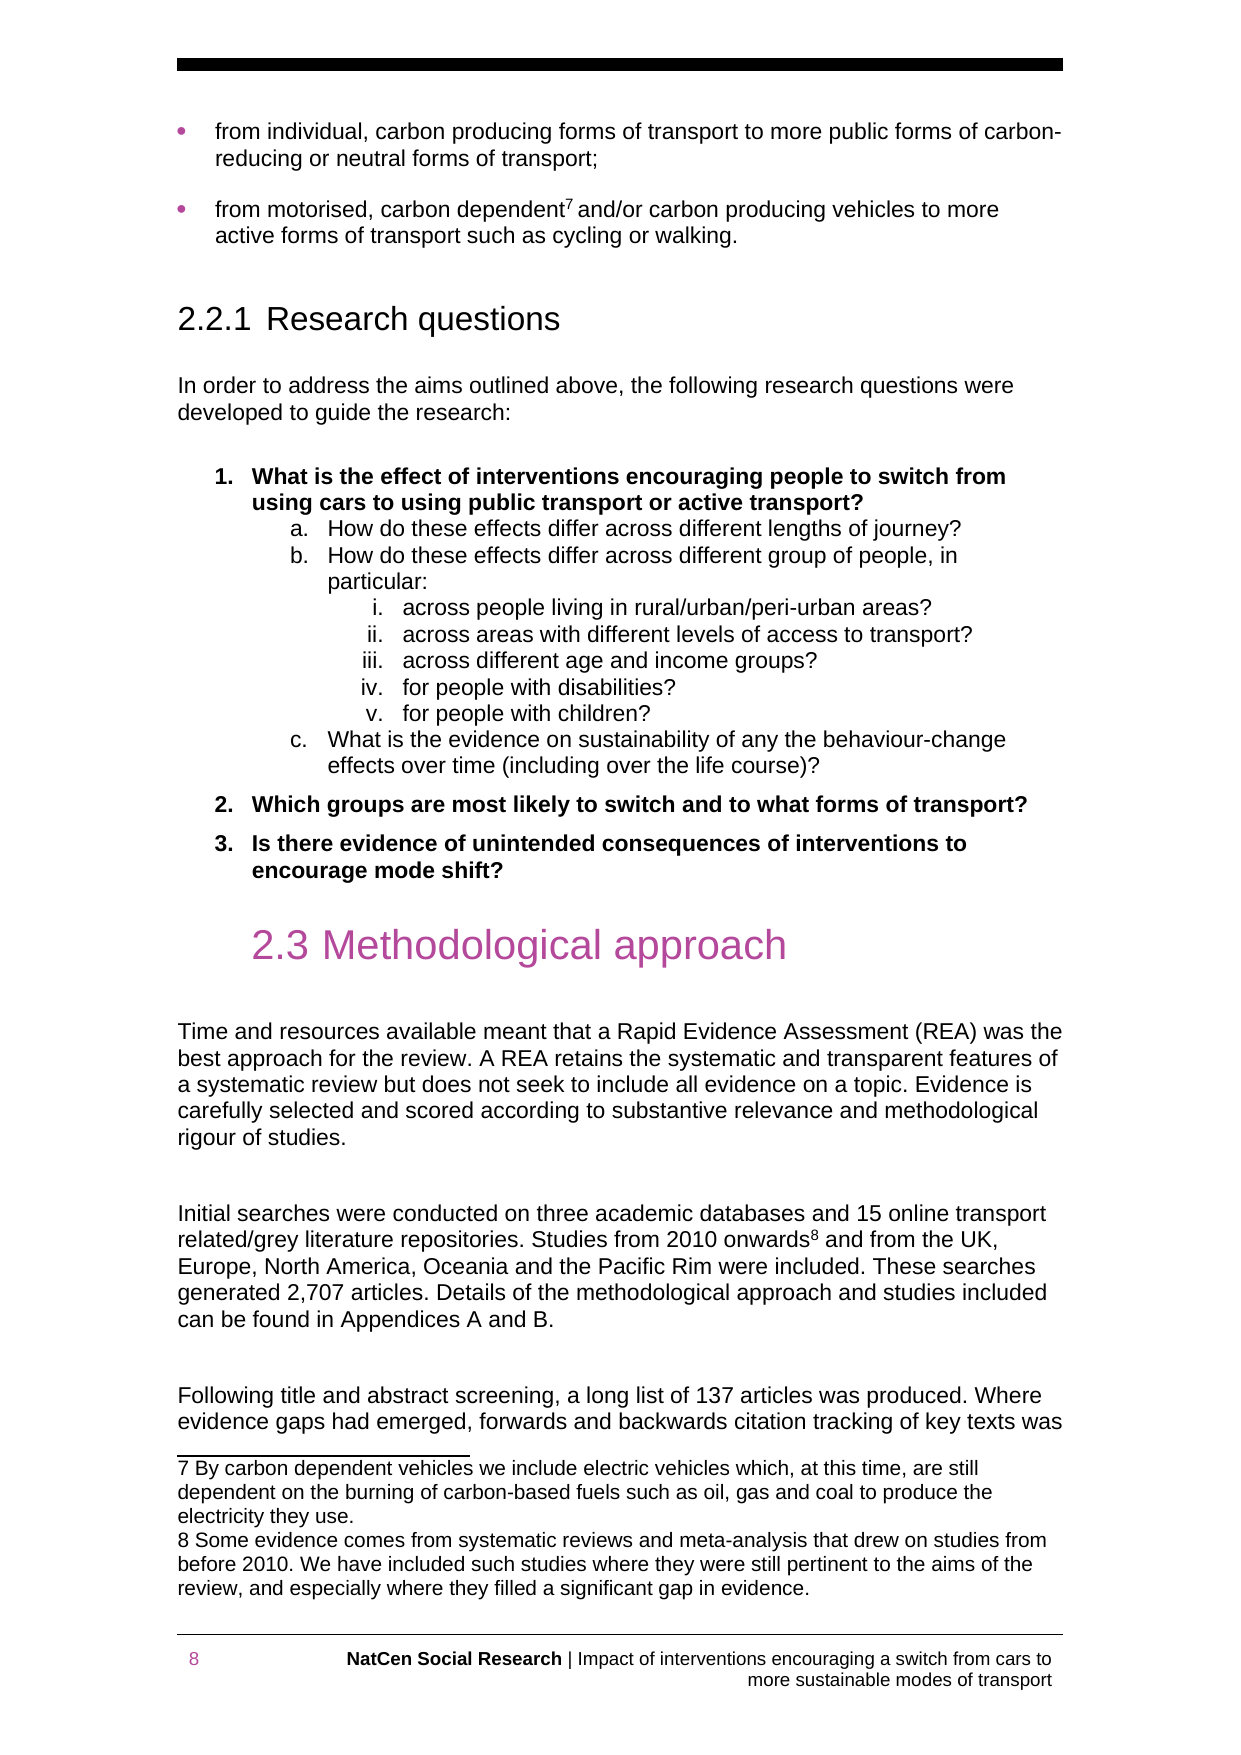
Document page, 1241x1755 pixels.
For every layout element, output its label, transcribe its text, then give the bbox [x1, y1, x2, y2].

list across different age and income groups? [383, 647, 1063, 673]
list What is the evidence on sustainability of any the behaviour-change effects over time (including over the life course)? [290, 726, 1063, 779]
text In order to address the aims outlined above, the following research questions were developed to guide the research: [177, 372, 1063, 425]
list How do these effects differ across different lengths of journey? [290, 515, 1063, 542]
list How do these effects differ across different group of people, in particular: [290, 542, 1063, 594]
list across areas with different levels of access to transport? [383, 621, 1063, 647]
text Time and resources available meant that a Rapid Evidence Assessment (REA) was the best approach for the review. A REA retains the systematic and transparent features of a systematic review but does not seek to include all evidence on a topic. Evidence is carefully selected and scored according to substantive relevance and methodological rigour of studies. [177, 1018, 1063, 1150]
text Initial searches were conducted on three academic databases and 15 online transport related/grey literature repositories. Studies from 2010 onwards and from the UK, Europe, North America, Oceania and the Pacific Rim were included. These searches generated 2,707 articles. Details of the methodological approach and studies included can be found in Appendices A and B. [177, 1200, 1063, 1332]
subtitle Methodological approach [251, 920, 1063, 968]
list Is there evidence of unintended consequences of interventions to encourage mode shift? [214, 830, 1063, 883]
text Some evidence comes from systematic reviews and meta-analysis that drew on studies from before 2010. We have included such studies where they were still pertinent to the aims of the review, and especially where they filled a significant gap in evidence. [177, 1528, 1063, 1600]
list By carbon dependent vehicles we include electric vehicles which, at this time, are still dependent on the burning of carbon-based fuels such as oil, gas and coal to produce the electricity they use. [177, 1456, 1063, 1528]
list Which groups are most likely to switch and to what forms of transport? [214, 791, 1063, 818]
list for people with children? [383, 700, 1063, 726]
list from individual, carbon producing forms of transport to more public forms of carbon-reducing or neutral forms of transport; [177, 118, 1063, 171]
list for people with disabilities? [383, 673, 1063, 700]
list across people living in rural/urban/peri-urban areas? [383, 594, 1063, 621]
text Following title and abstract screening, a long list of 137 articles was produced. Where evidence gaps had emerged, forwards and backwards citation tracking of key texts was [177, 1382, 1063, 1434]
list What is the effect of interventions encouraging people to switch from using cars to using public transport or active transport? [214, 463, 1063, 515]
subtitle Research questions [177, 298, 1063, 337]
list from motorised, carbon dependent and/or carbon producing vehicles to more active forms of transport such as cycling or walking. [177, 196, 1063, 248]
